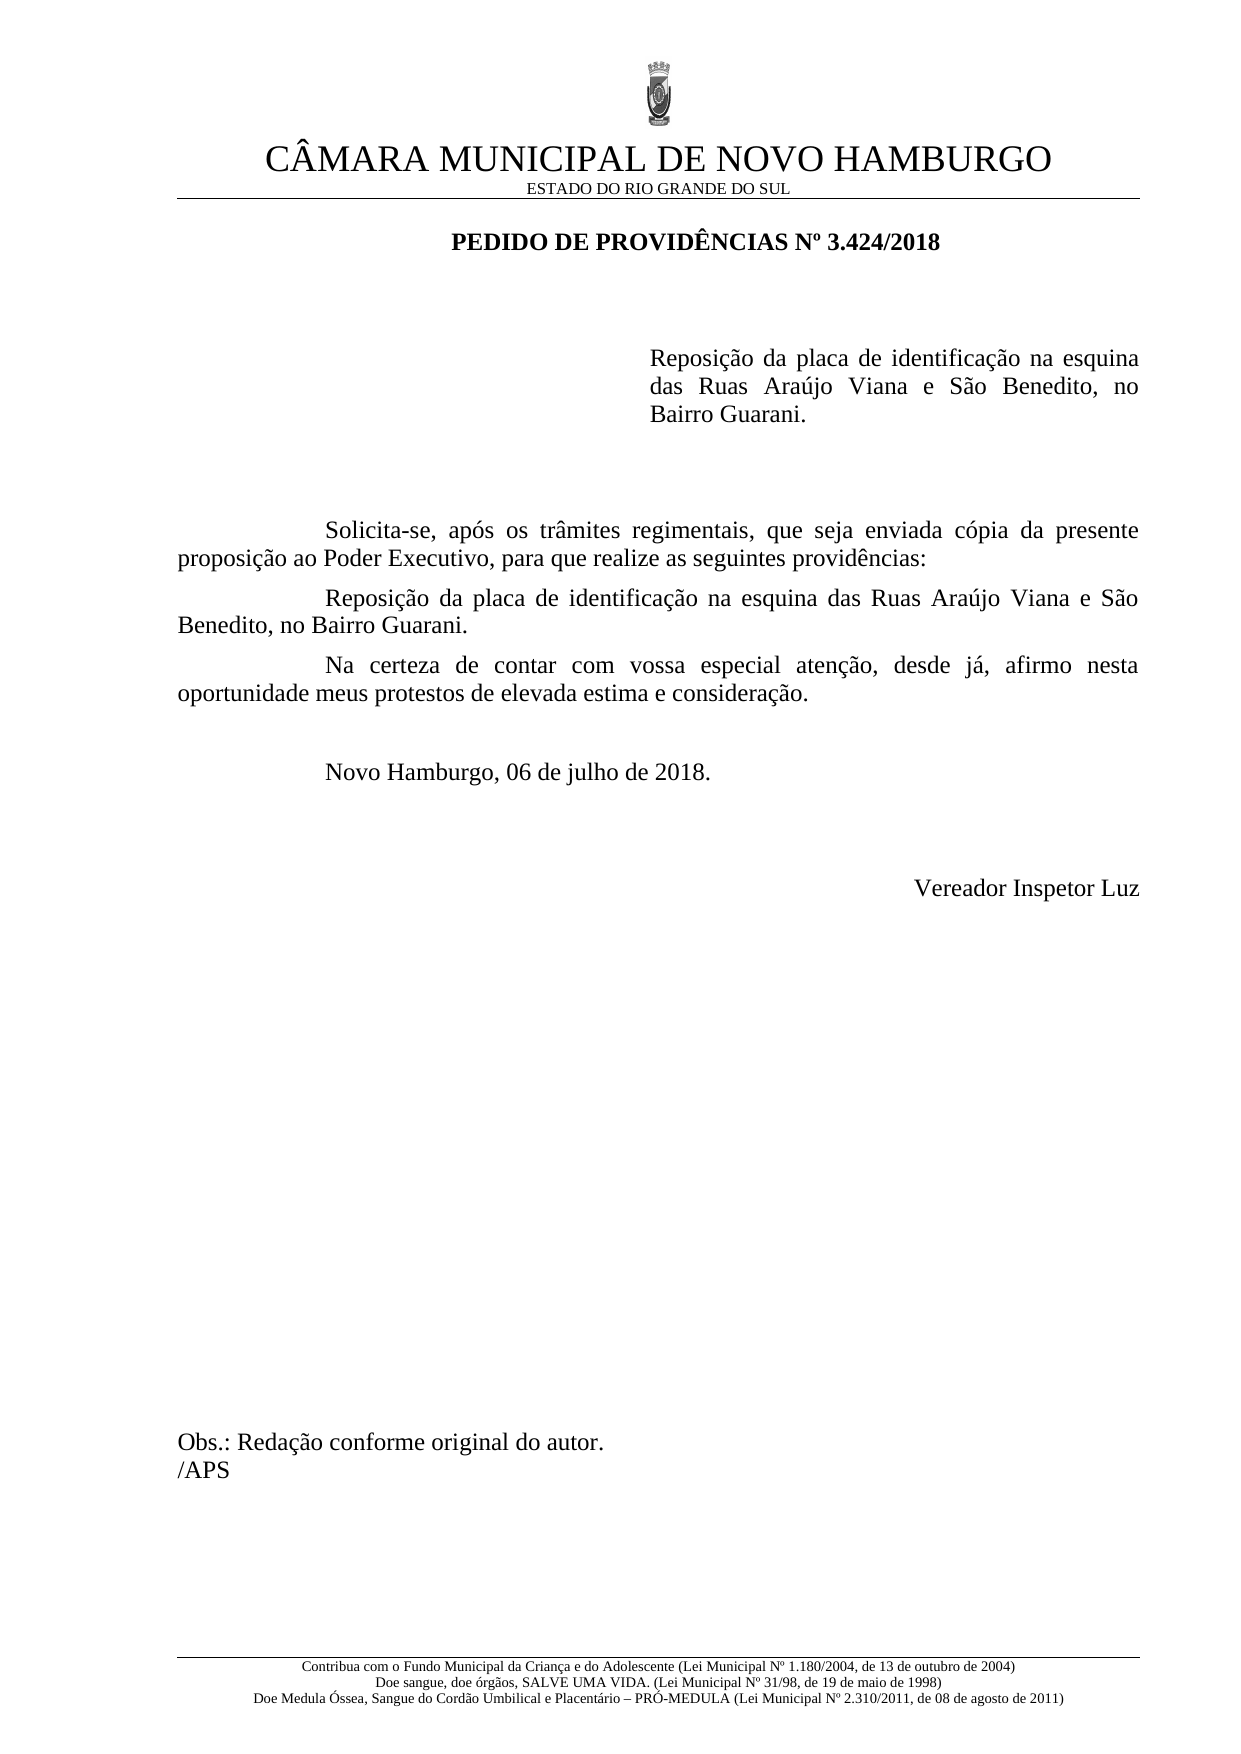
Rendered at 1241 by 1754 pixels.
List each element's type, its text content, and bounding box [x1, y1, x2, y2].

list PEDIDO DE PROVIDÊNCIAS Nº 3.424/2018 [215, 228, 1140, 256]
text Reposição da placa de identificação na esquina das Ruas Araújo Viana e São Benedito, no Bairro Guarani. [649, 344, 1140, 428]
text Na certeza de contar com vossa especial atenção, desde já, afirmo nesta oportunidade meus protestos de elevada estima e consideração. [177, 651, 1140, 706]
text Solicita-se, após os trâmites regimentais, que seja enviada cópia da presente proposição ao Poder Executivo, para que realize as seguintes providências: [177, 516, 1140, 572]
text Vereador Inspetor Luz [768, 874, 1140, 902]
text Obs.: Redação conforme original do autor. [177, 1428, 1140, 1456]
text Reposição da placa de identificação na esquina das Ruas Araújo Viana e São Benedito, no Bairro Guarani. [177, 584, 1140, 639]
text Novo Hamburgo, 06 de julho de 2018. [177, 758, 1140, 786]
text /APS [177, 1456, 1140, 1484]
